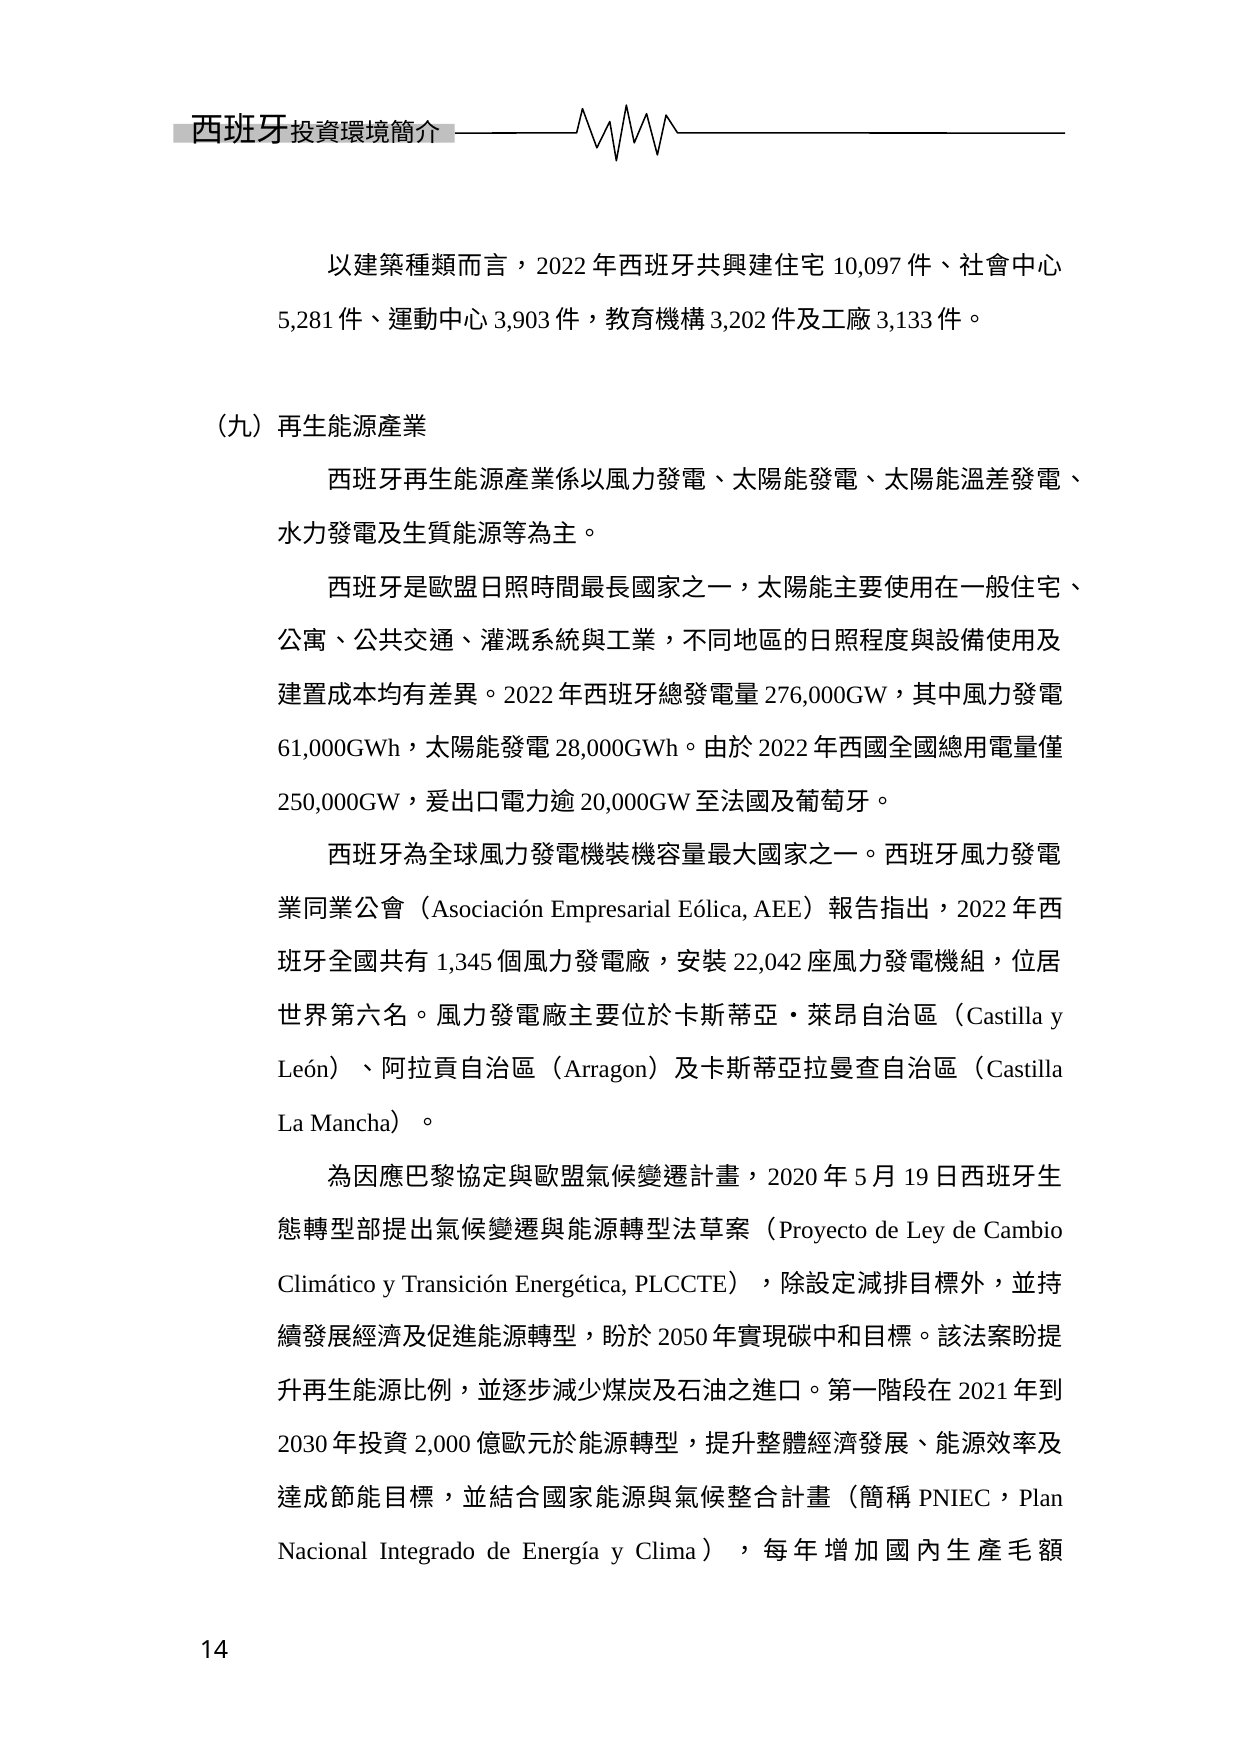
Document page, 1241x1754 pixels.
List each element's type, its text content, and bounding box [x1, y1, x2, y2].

text （九）再生能源產業 [202, 398, 1063, 451]
text 西班牙為全球風力發電機裝機容量最大國家之一。西班牙風力發電業同業公會（Asociación Empresarial Eólica, AEE）報告指出，2022年西班牙全國共有1,345個風力發電廠，安裝22,042座風力發電機組，位居世界第六名。風力發電廠主要位於卡斯蒂亞‧萊昂自治區（Castilla y León）、阿拉貢自治區（Arragon）及卡斯蒂亞拉曼查自治區（Castilla La Mancha）。 [277, 826, 1063, 1147]
text 為因應巴黎協定與歐盟氣候變遷計畫，2020年5月19日西班牙生態轉型部提出氣候變遷與能源轉型法草案（Proyecto de Ley de Cambio Climático y Transición Energética, PLCCTE），除設定減排目標外，並持續發展經濟及促進能源轉型，盼於2050年實現碳中和目標。該法案盼提升再生能源比例，並逐步減少煤炭及石油之進口。第一階段在2021年到2030年投資2,000億歐元於能源轉型，提升整體經濟發展、能源效率及達成節能目標，並結合國家能源與氣候整合計畫（簡稱PNIEC，Plan Nacional Integrado de Energía y Clima），每年增加國內生產毛額 [277, 1147, 1063, 1576]
text 西班牙再生能源產業係以風力發電、太陽能發電、太陽能溫差發電、水力發電及生質能源等為主。 [277, 451, 1063, 558]
text 西班牙是歐盟日照時間最長國家之一，太陽能主要使用在一般住宅、公寓、公共交通、灌溉系統與工業，不同地區的日照程度與設備使用及建置成本均有差異。2022年西班牙總發電量276,000GW，其中風力發電61,000GWh，太陽能發電28,000GWh。由於2022年西國全國總用電量僅250,000GW，爰出口電力逾20,000GW至法國及葡萄牙。 [277, 558, 1063, 826]
text 以建築種類而言，2022年西班牙共興建住宅10,097件、社會中心5,281件、運動中心3,903件，教育機構3,202件及工廠3,133件。 [277, 237, 1063, 344]
